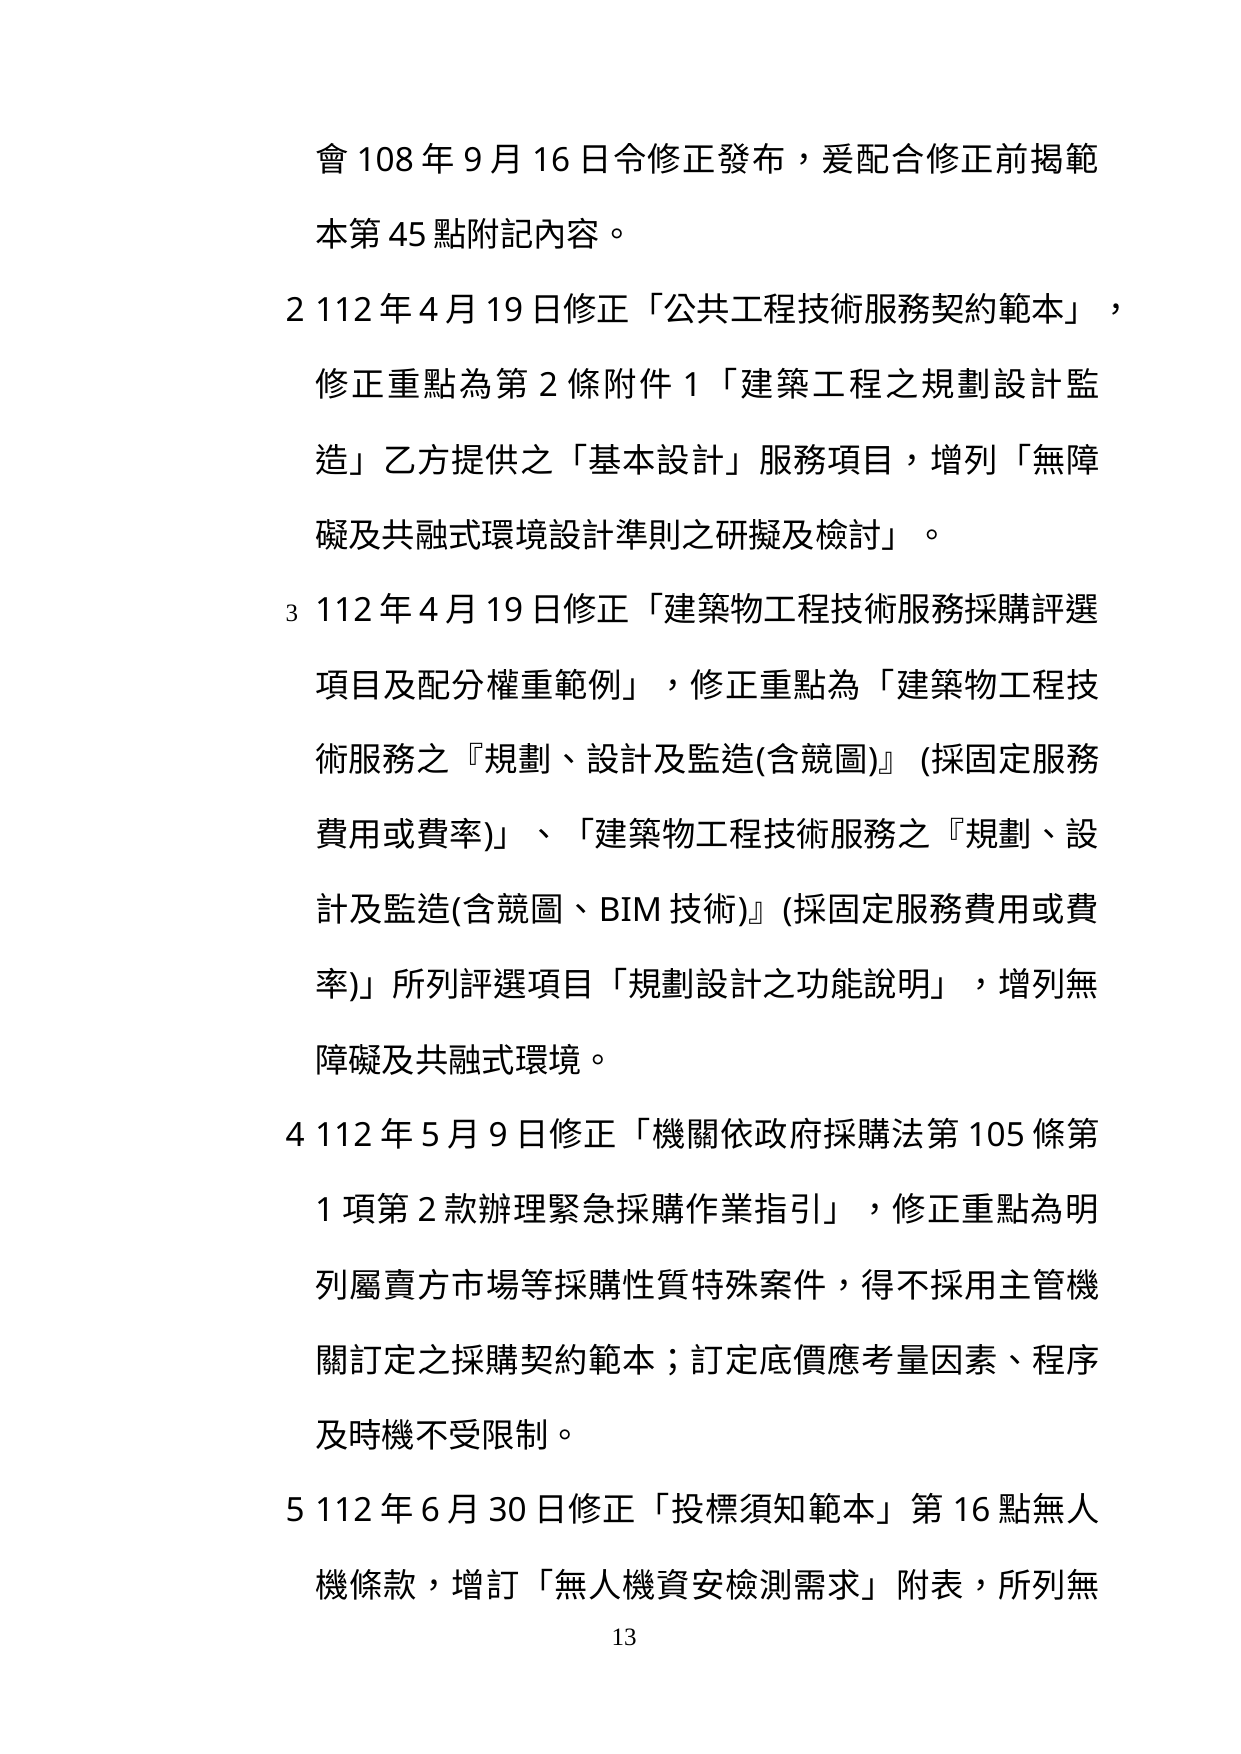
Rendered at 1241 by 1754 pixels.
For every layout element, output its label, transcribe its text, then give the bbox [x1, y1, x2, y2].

list 112年6月30日修正「投標須知範本」第16點無人機條款，增訂「無人機資安檢測需求」附表，所列無 [285, 1470, 1100, 1620]
list 112年4月19日修正「公共工程技術服務契約範本」，修正重點為第2條附件1「建築工程之規劃設計監造」乙方提供之「基本設計」服務項目，增列「無障礙及共融式環境設計準則之研擬及檢討」。 [285, 270, 1100, 570]
list 112年5月9日修正「機關依政府採購法第105條第1項第2款辦理緊急採購作業指引」，修正重點為明列屬賣方市場等採購性質特殊案件，得不採用主管機關訂定之採購契約範本；訂定底價應考量因素、程序及時機不受限制。 [285, 1095, 1100, 1470]
list 會108年9月16日令修正發布，爰配合修正前揭範本第45點附記內容。 [285, 120, 1100, 270]
list 112年4月19日修正「建築物工程技術服務採購評選項目及配分權重範例」，修正重點為「建築物工程技術服務之『規劃、設計及監造(含競圖)』 (採固定服務費用或費率)」、「建築物工程技術服務之『規劃、設計及監造(含競圖、BIM技術)』(採固定服務費用或費率)」所列評選項目「規劃設計之功能說明」，增列無障礙及共融式環境。 [285, 570, 1100, 1095]
